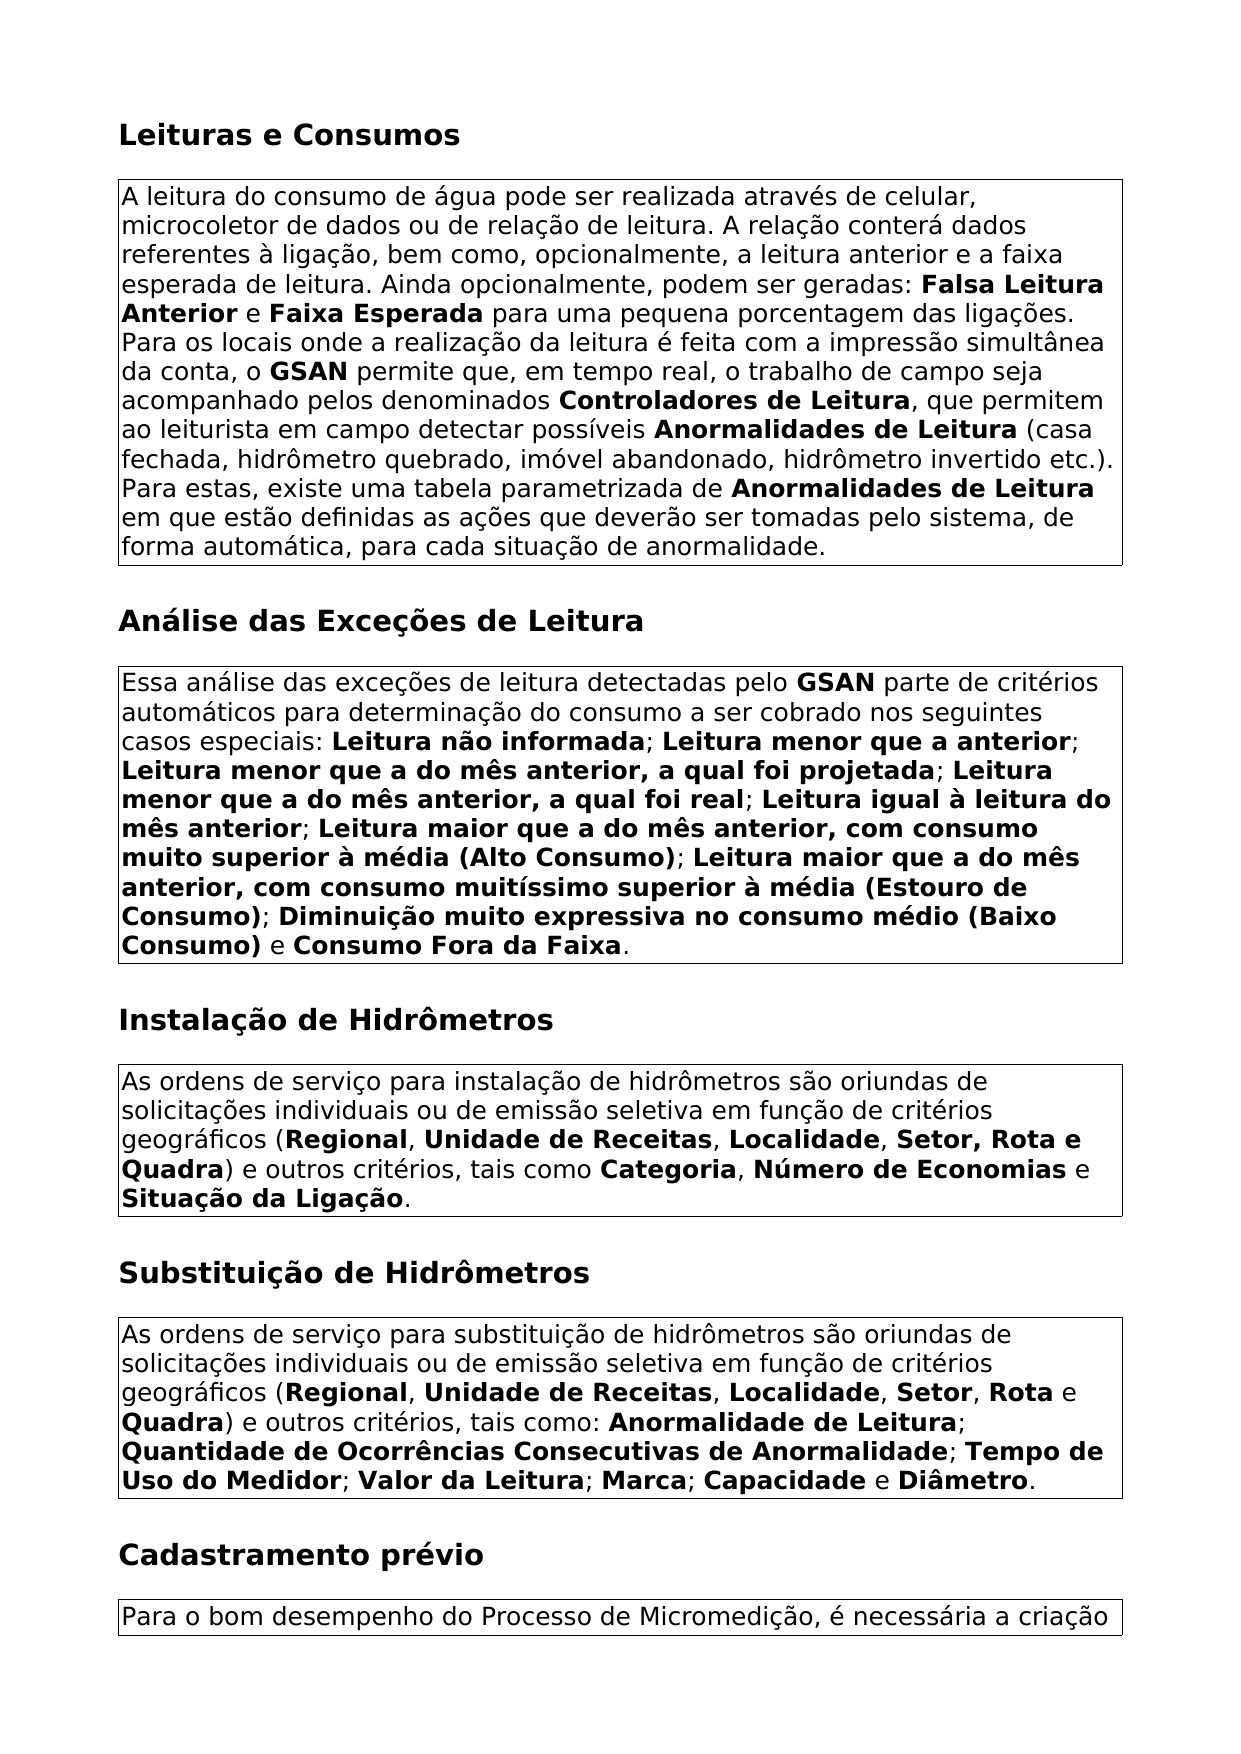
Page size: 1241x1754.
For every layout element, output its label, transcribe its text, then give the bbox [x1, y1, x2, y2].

table_header A leitura do consumo de água pode ser realizada através de celular, microcoletor de dados ou de relação de leitura. A relação conterá dados referentes à ligação, bem como, opcionalmente, a leitura anterior e a faixa esperada de leitura. Ainda opcionalmente, podem ser geradas: Falsa Leitura Anterior e Faixa Esperada para uma pequena porcentagem das ligações. Para os locais onde a realização da leitura é feita com a impressão simultânea da conta, o GSAN permite que, em tempo real, o trabalho de campo seja acompanhado pelos denominados Controladores de Leitura, que permitem ao leiturista em campo detectar possíveis Anormalidades de Leitura (casa fechada, hidrômetro quebrado, imóvel abandonado, hidrômetro invertido etc.). Para estas, existe uma tabela parametrizada de Anormalidades de Leitura em que estão definidas as ações que deverão ser tomadas pelo sistema, de forma automática, para cada situação de anormalidade. [119, 180, 1122, 564]
subtitle Substituição de Hidrômetros [118, 1256, 1122, 1290]
subtitle Cadastramento prévio [118, 1538, 1122, 1572]
table_header As ordens de serviço para substituição de hidrômetros são oriundas de solicitações individuais ou de emissão seletiva em função de critérios geográficos (Regional, Unidade de Receitas, Localidade, Setor, Rota e Quadra) e outros critérios, tais como: Anormalidade de Leitura; Quantidade de Ocorrências Consecutivas de Anormalidade; Tempo de Uso do Medidor; Valor da Leitura; Marca; Capacidade e Diâmetro. [119, 1318, 1122, 1498]
subtitle Leituras e Consumos [118, 118, 1122, 152]
table_header As ordens de serviço para instalação de hidrômetros são oriundas de solicitações individuais ou de emissão seletiva em função de critérios geográficos (Regional, Unidade de Receitas, Localidade, Setor, Rota e Quadra) e outros critérios, tais como Categoria, Número de Economias e Situação da Ligação. [119, 1065, 1122, 1216]
table_header Para o bom desempenho do Processo de Micromedição, é necessária a criação [119, 1600, 1122, 1634]
subtitle Análise das Exceções de Leitura [118, 604, 1122, 638]
table_header Essa análise das exceções de leitura detectadas pelo GSAN parte de critérios automáticos para determinação do consumo a ser cobrado nos seguintes casos especiais: Leitura não informada; Leitura menor que a anterior; Leitura menor que a do mês anterior, a qual foi projetada; Leitura menor que a do mês anterior, a qual foi real; Leitura igual à leitura do mês anterior; Leitura maior que a do mês anterior, com consumo muito superior à média (Alto Consumo); Leitura maior que a do mês anterior, com consumo muitíssimo superior à média (Estouro de Consumo); Diminuição muito expressiva no consumo médio (Baixo Consumo) e Consumo Fora da Faixa. [119, 667, 1122, 963]
subtitle Instalação de Hidrômetros [118, 1003, 1122, 1037]
